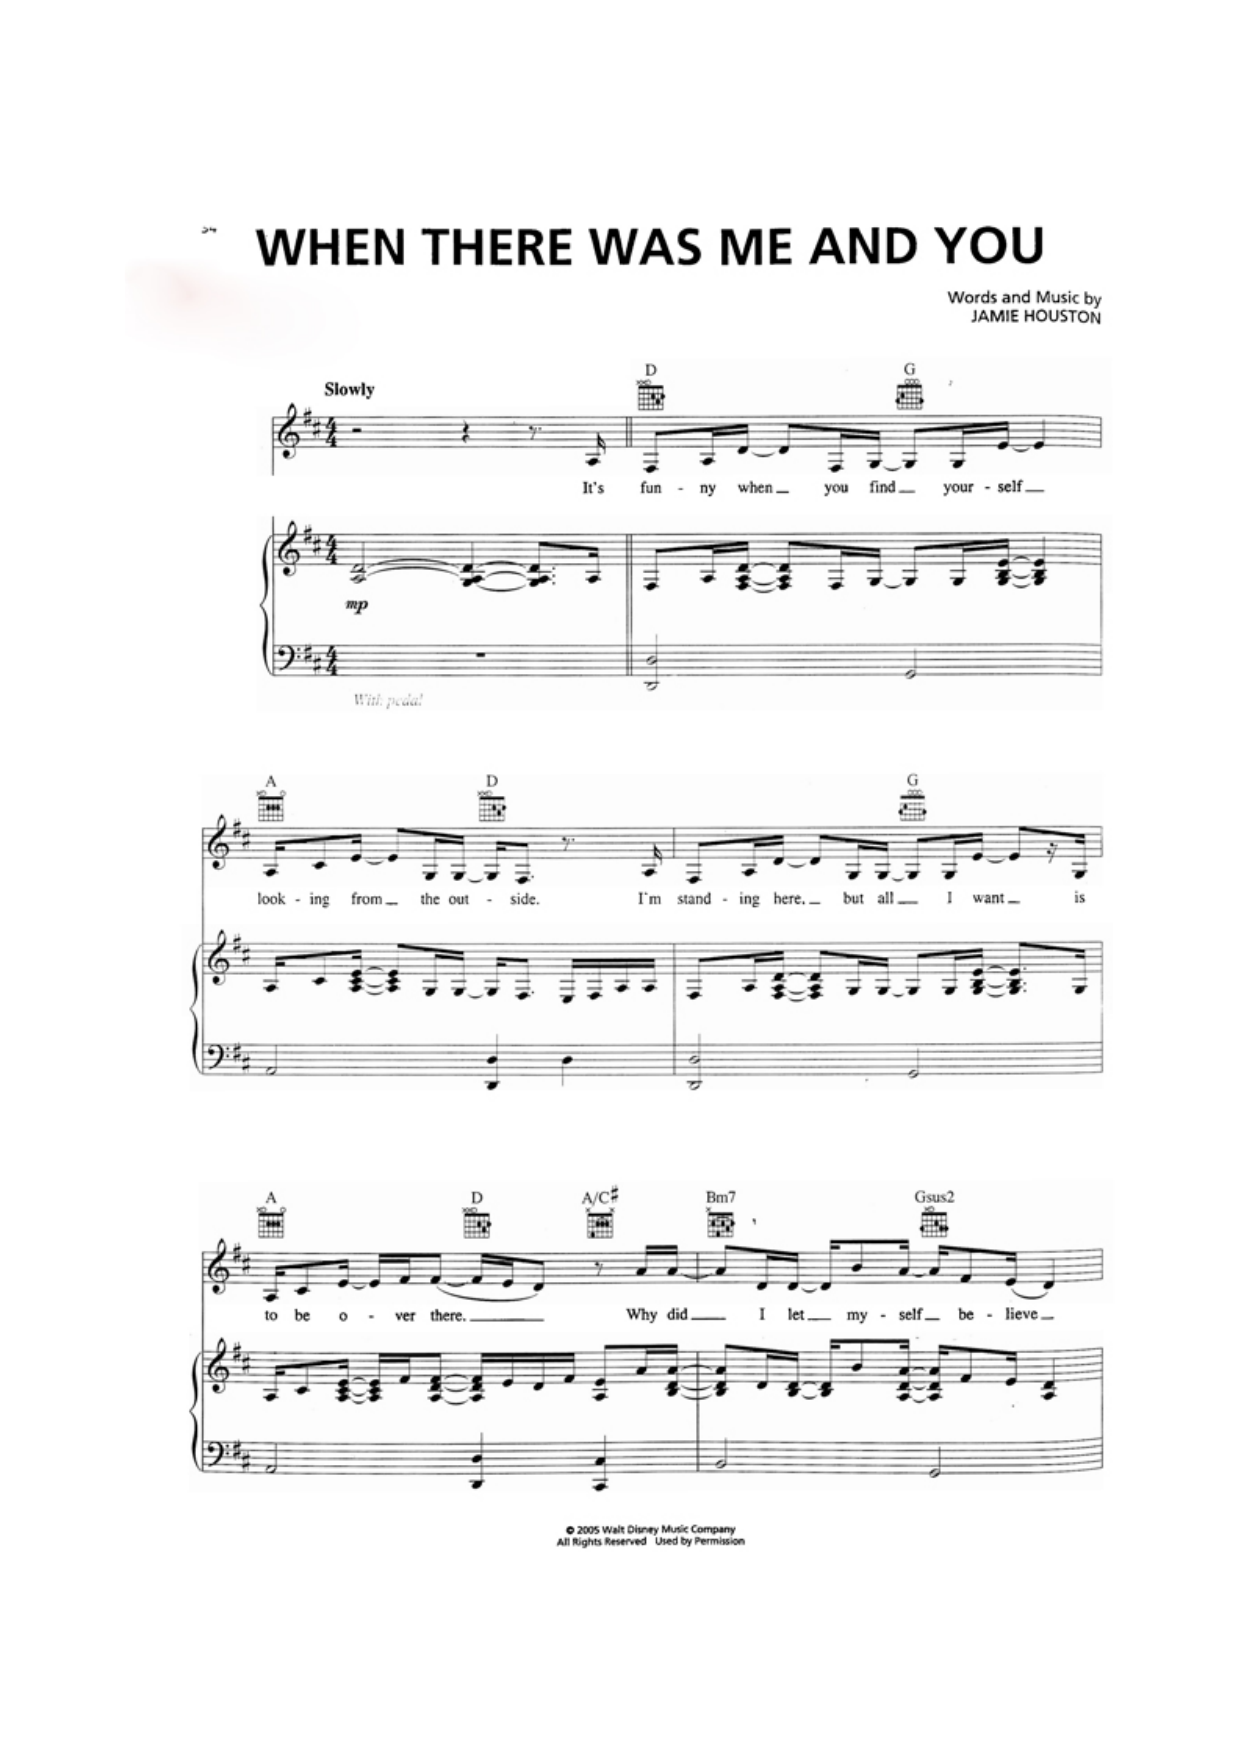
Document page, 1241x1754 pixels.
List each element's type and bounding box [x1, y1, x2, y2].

picture [124, 201, 1116, 1575]
